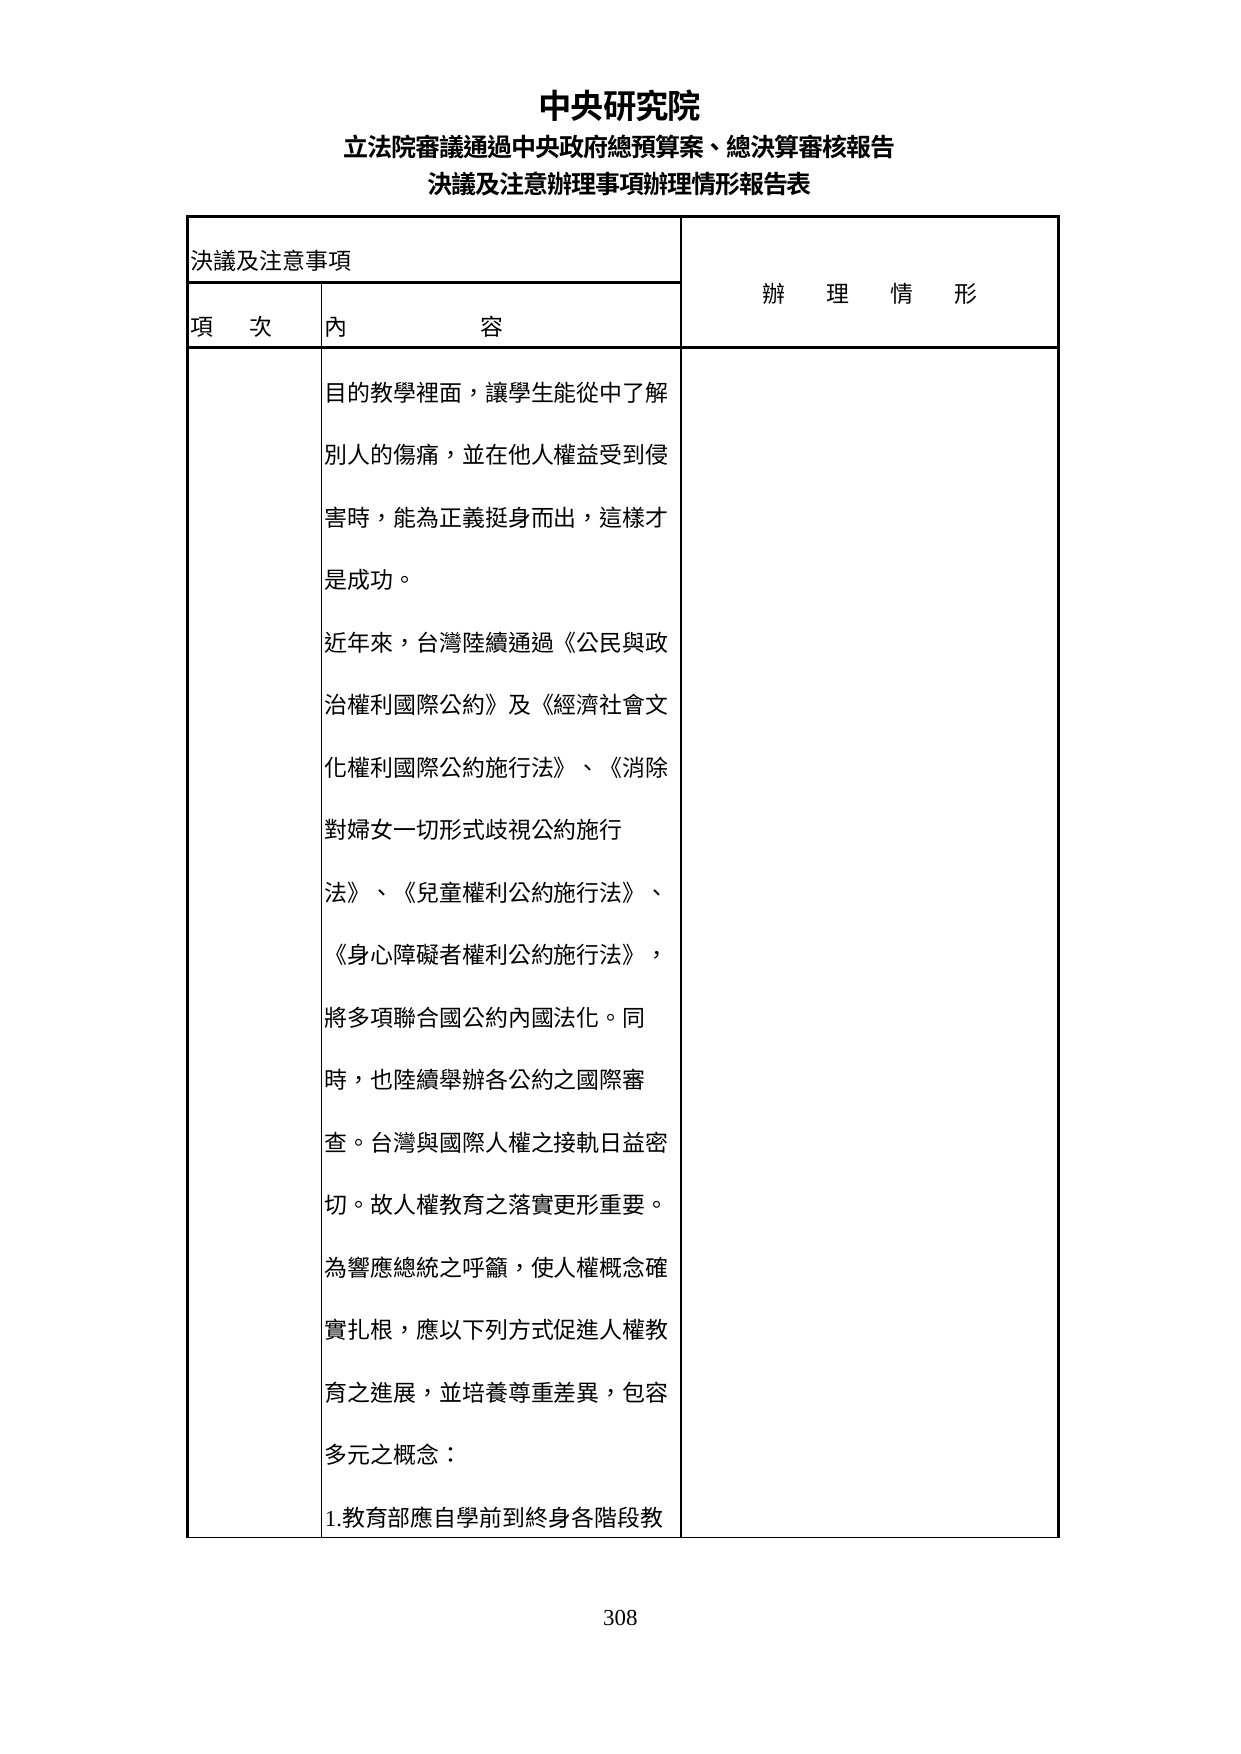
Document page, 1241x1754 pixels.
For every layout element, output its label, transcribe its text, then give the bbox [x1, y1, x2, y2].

table_cell 內 容 [322, 284, 680, 346]
table_cell [682, 349, 1057, 1537]
table_cell [189, 349, 321, 1537]
table_header 辦 理 情 形 [682, 218, 1057, 346]
table_header 決議及注意事項 [189, 218, 680, 281]
table_cell 項 次 [189, 284, 321, 346]
table_cell 目的教學裡面，讓學生能從中了解別人的傷痛，並在他人權益受到侵害時，能為正義挺身而出，這樣才是成功。 近年來，台灣陸續通過《公民與政治權利國際公約》及《經濟社會文化權利國際公約施行法》、《消除對婦女一切形式歧視公約施行法》、《兒童權利公約施行法》、《身心障礙者權利公約施行法》，將多項聯合國公約內國法化。同時，也陸續舉辦各公約之國際審查。台灣與國際人權之接軌日益密切。故人權教育之落實更形重要。 為響應總統之呼籲，使人權概念確實扎根，應以下列方式促進人權教育之進展，並培養尊重差異，包容多元之概念： 1.教育部應自學前到終身各階段教 [322, 349, 680, 1537]
